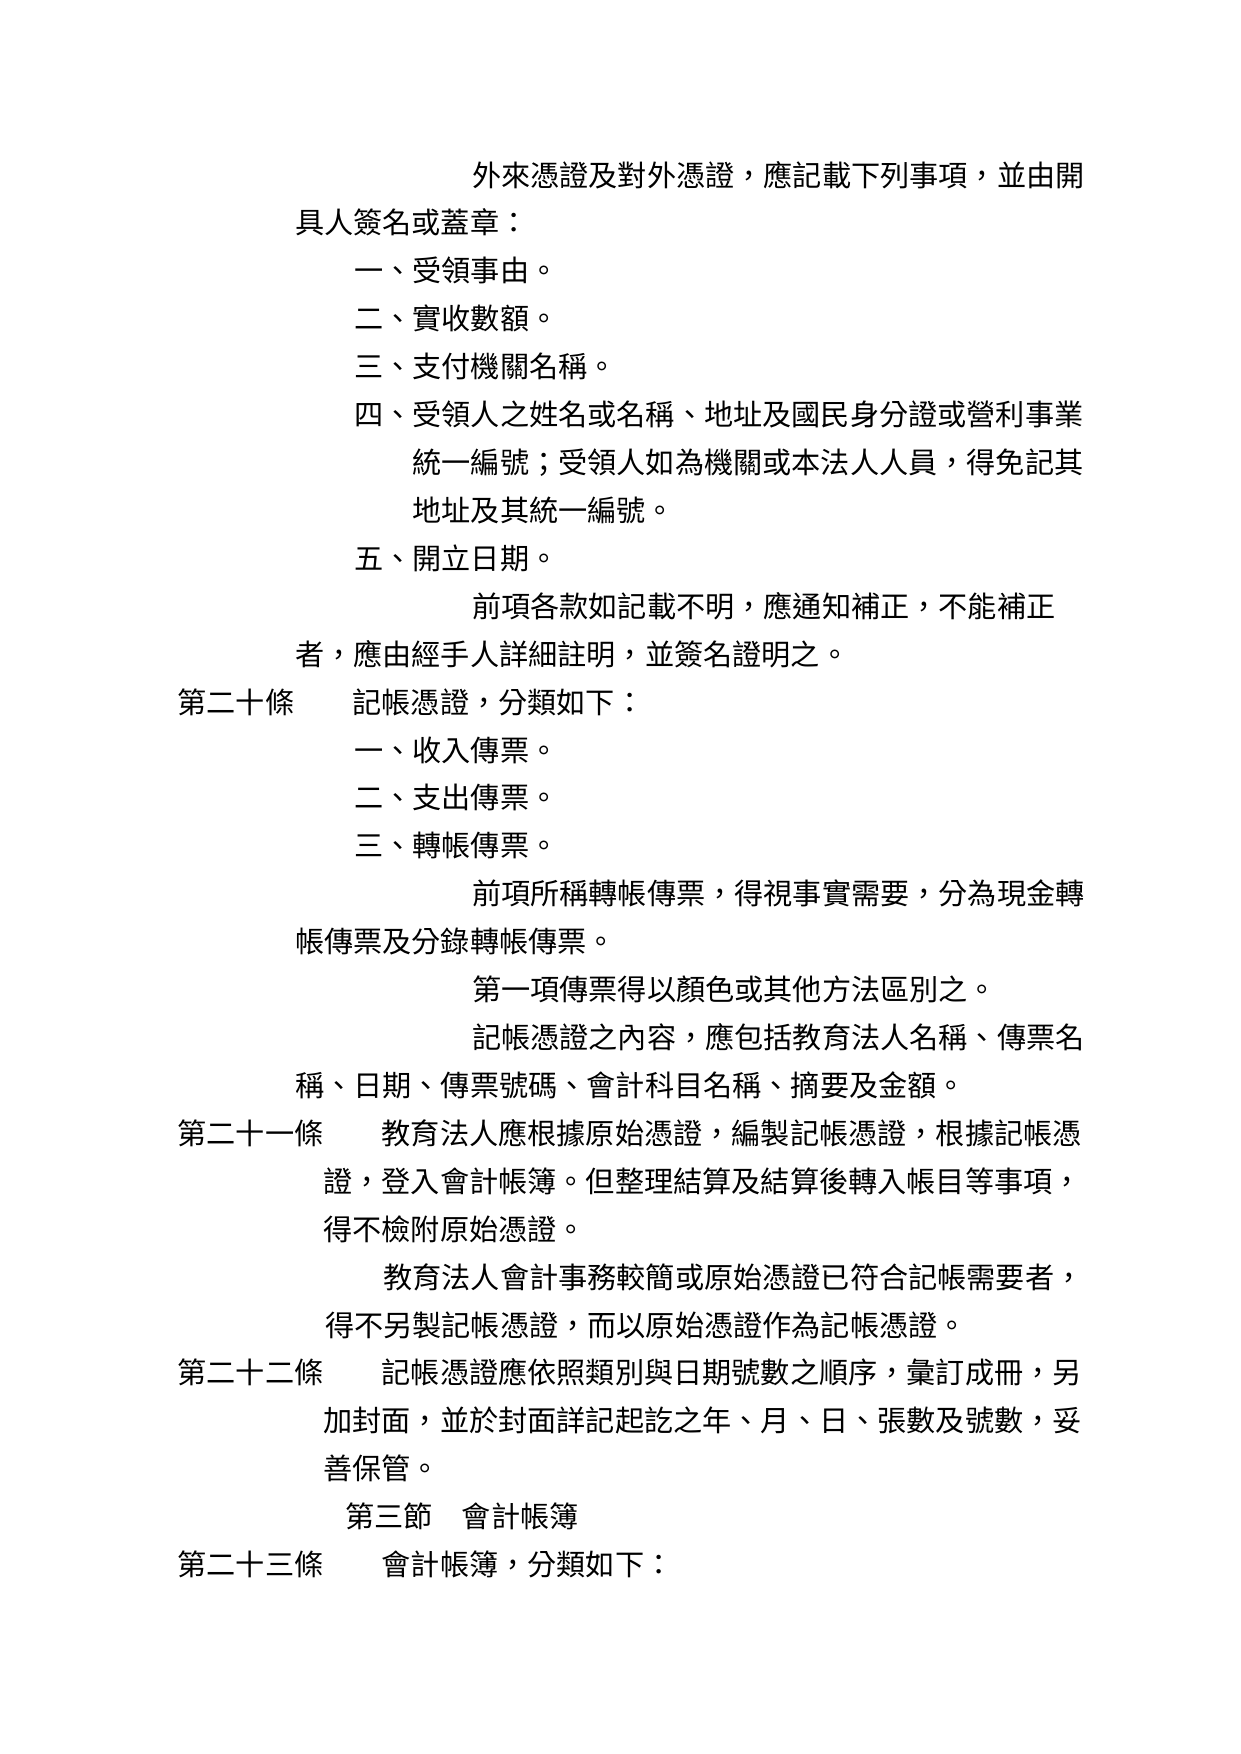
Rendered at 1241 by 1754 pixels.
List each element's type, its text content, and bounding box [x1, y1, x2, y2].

text 第二十條 記帳憑證，分類如下： [177, 675, 1092, 723]
text 二、實收數額。 [354, 291, 1092, 339]
text 外來憑證及對外憑證，應記載下列事項，並由開具人簽名或蓋章： [295, 148, 1092, 243]
text 記帳憑證之內容，應包括教育法人名稱、傳票名稱、日期、傳票號碼、會計科目名稱、摘要及金額。 [295, 1010, 1092, 1106]
text 三、支付機關名稱。 [354, 339, 1092, 387]
text 三、轉帳傳票。 [354, 818, 1092, 866]
text 二、支出傳票。 [354, 771, 1092, 818]
text 教育法人會計事務較簡或原始憑證已符合記帳需要者，得不另製記帳憑證，而以原始憑證作為記帳憑證。 [325, 1250, 1092, 1346]
text 一、收入傳票。 [354, 723, 1092, 771]
text 第二十一條 教育法人應根據原始憑證，編製記帳憑證，根據記帳憑證，登入會計帳簿。但整理結算及結算後轉入帳目等事項，得不檢附原始憑證。 [177, 1106, 1092, 1250]
text 第二十三條 會計帳簿，分類如下： [177, 1537, 1092, 1585]
text 前項各款如記載不明，應通知補正，不能補正者，應由經手人詳細註明，並簽名證明之。 [295, 579, 1092, 675]
text 第一項傳票得以顏色或其他方法區別之。 [295, 962, 1092, 1010]
text 五、開立日期。 [354, 531, 1092, 579]
text 一、受領事由。 [354, 243, 1092, 291]
text 第二十二條 記帳憑證應依照類別與日期號數之順序，彙訂成冊，另加封面，並於封面詳記起訖之年、月、日、張數及號數，妥善保管。 [177, 1346, 1092, 1489]
text 第三節 會計帳簿 [177, 1489, 1092, 1537]
text 四、受領人之姓名或名稱、地址及國民身分證或營利事業統一編號；受領人如為機關或本法人人員，得免記其地址及其統一編號。 [354, 387, 1092, 531]
text 前項所稱轉帳傳票，得視事實需要，分為現金轉帳傳票及分錄轉帳傳票。 [295, 866, 1092, 962]
